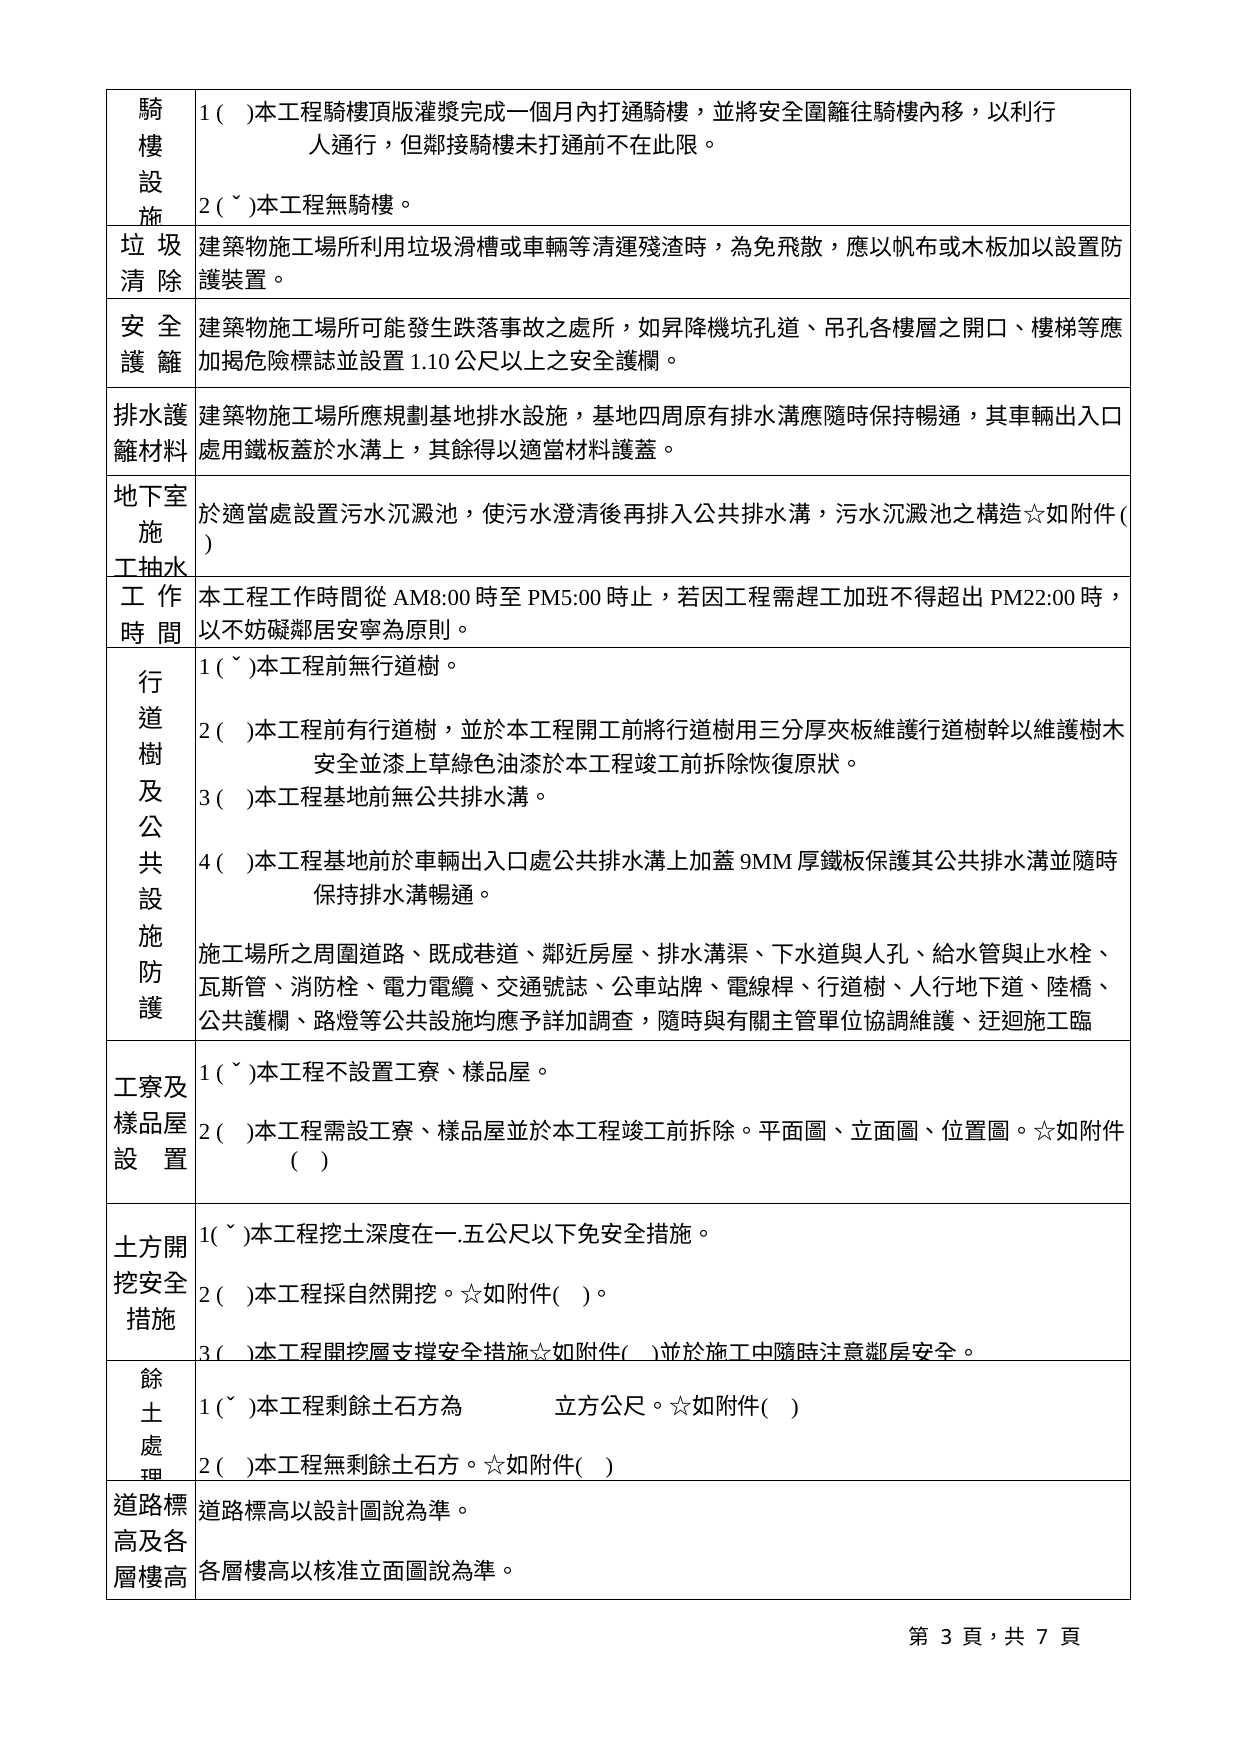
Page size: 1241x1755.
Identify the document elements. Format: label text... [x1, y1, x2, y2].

table_cell 騎 樓 設 施 [107, 90, 195, 224]
table_cell 1( ˇ )本工程挖土深度在一.五公尺以下免安全措施。 2 ( )本工程採自然開挖。☆如附件( )。 3 ( )本工程開挖層支撐安全措施☆如附件( )並於施工中隨時注意鄰房安全。 [196, 1204, 1130, 1360]
table_cell 建築物施工場所利用垃圾滑槽或車輛等清運殘渣時，為免飛散，應以帆布或木板加以設置防護裝置。 [196, 226, 1130, 298]
table_cell 垃 圾 清 除 [107, 226, 195, 298]
table_cell 行 道 樹 及 公 共 設 施 防 護 [107, 648, 195, 1040]
table_cell 1 ( )本工程騎樓頂版灌漿完成一個月內打通騎樓，並將安全圍籬往騎樓內移，以利行 人通行，但鄰接騎樓未打通前不在此限。 2 ( ˇ )本工程無騎樓。 [196, 90, 1130, 224]
table_cell 道路標高以設計圖說為準。 各層樓高以核准立面圖說為準。 [196, 1481, 1130, 1599]
table_cell 道路標 高及各 層樓高 [107, 1481, 195, 1599]
table_cell 排水護 籬材料 [107, 388, 195, 475]
table_cell 餘 土 處 理 [107, 1361, 195, 1479]
table_cell 安 全 護 籬 [107, 299, 195, 387]
table_cell 本工程工作時間從AM8:00時至PM5:00時止，若因工程需趕工加班不得超出PM22:00時，以不妨礙鄰居安寧為原則。 [196, 577, 1130, 647]
table_cell 工 作 時 間 [107, 577, 195, 647]
table_cell 工寮及 樣品屋 設 置 [107, 1041, 195, 1202]
table_cell 土方開 挖安全 措施 [107, 1204, 195, 1360]
table_cell 於適當處設置污水沉澱池，使污水澄清後再排入公共排水溝，污水沉澱池之構造☆如附件( ) [196, 476, 1130, 576]
table_cell 地下室施 工抽水及 污水處理 [107, 476, 195, 576]
table_cell 1 (ˇ )本工程剩餘土石方為 立方公尺。☆如附件( ) 2 ( )本工程無剩餘土石方。☆如附件( ) [196, 1361, 1130, 1479]
table_cell 建築物施工場所應規劃基地排水設施，基地四周原有排水溝應隨時保持暢通，其車輛出入口處用鐵板蓋於水溝上，其餘得以適當材料護蓋。 [196, 388, 1130, 475]
table_cell 建築物施工場所可能發生跌落事故之處所，如昇降機坑孔道、吊孔各樓層之開口、樓梯等應加揭危險標誌並設置1.10公尺以上之安全護欄。 [196, 299, 1130, 387]
table_cell 1 ( ˇ )本工程前無行道樹。 2 ( )本工程前有行道樹，並於本工程開工前將行道樹用三分厚夾板維護行道樹幹以維護樹木安全並漆上草綠色油漆於本工程竣工前拆除恢復原狀。 3 ( )本工程基地前無公共排水溝。 4 ( )本工程基地前於車輛出入口處公共排水溝上加蓋9MM厚鐵板保護其公共排水溝並隨時保持排水溝暢通。 施工場所之周圍道路、既成巷道、鄰近房屋、排水溝渠、下水道與人孔、給水管與止水栓、 瓦斯管、消防栓、電力電纜、交通號誌、公車站牌、電線桿、行道樹、人行地下道、陸橋、 公共護欄、路燈等公共設施均應予詳加調查，隨時與有關主管單位協調維護、迂迴施工臨 時移設等對策。 [196, 648, 1130, 1040]
table_cell 1 ( ˇ )本工程不設置工寮、樣品屋。 2 ( )本工程需設工寮、樣品屋並於本工程竣工前拆除。平面圖、立面圖、位置圖。☆如附件( ) [196, 1041, 1130, 1202]
